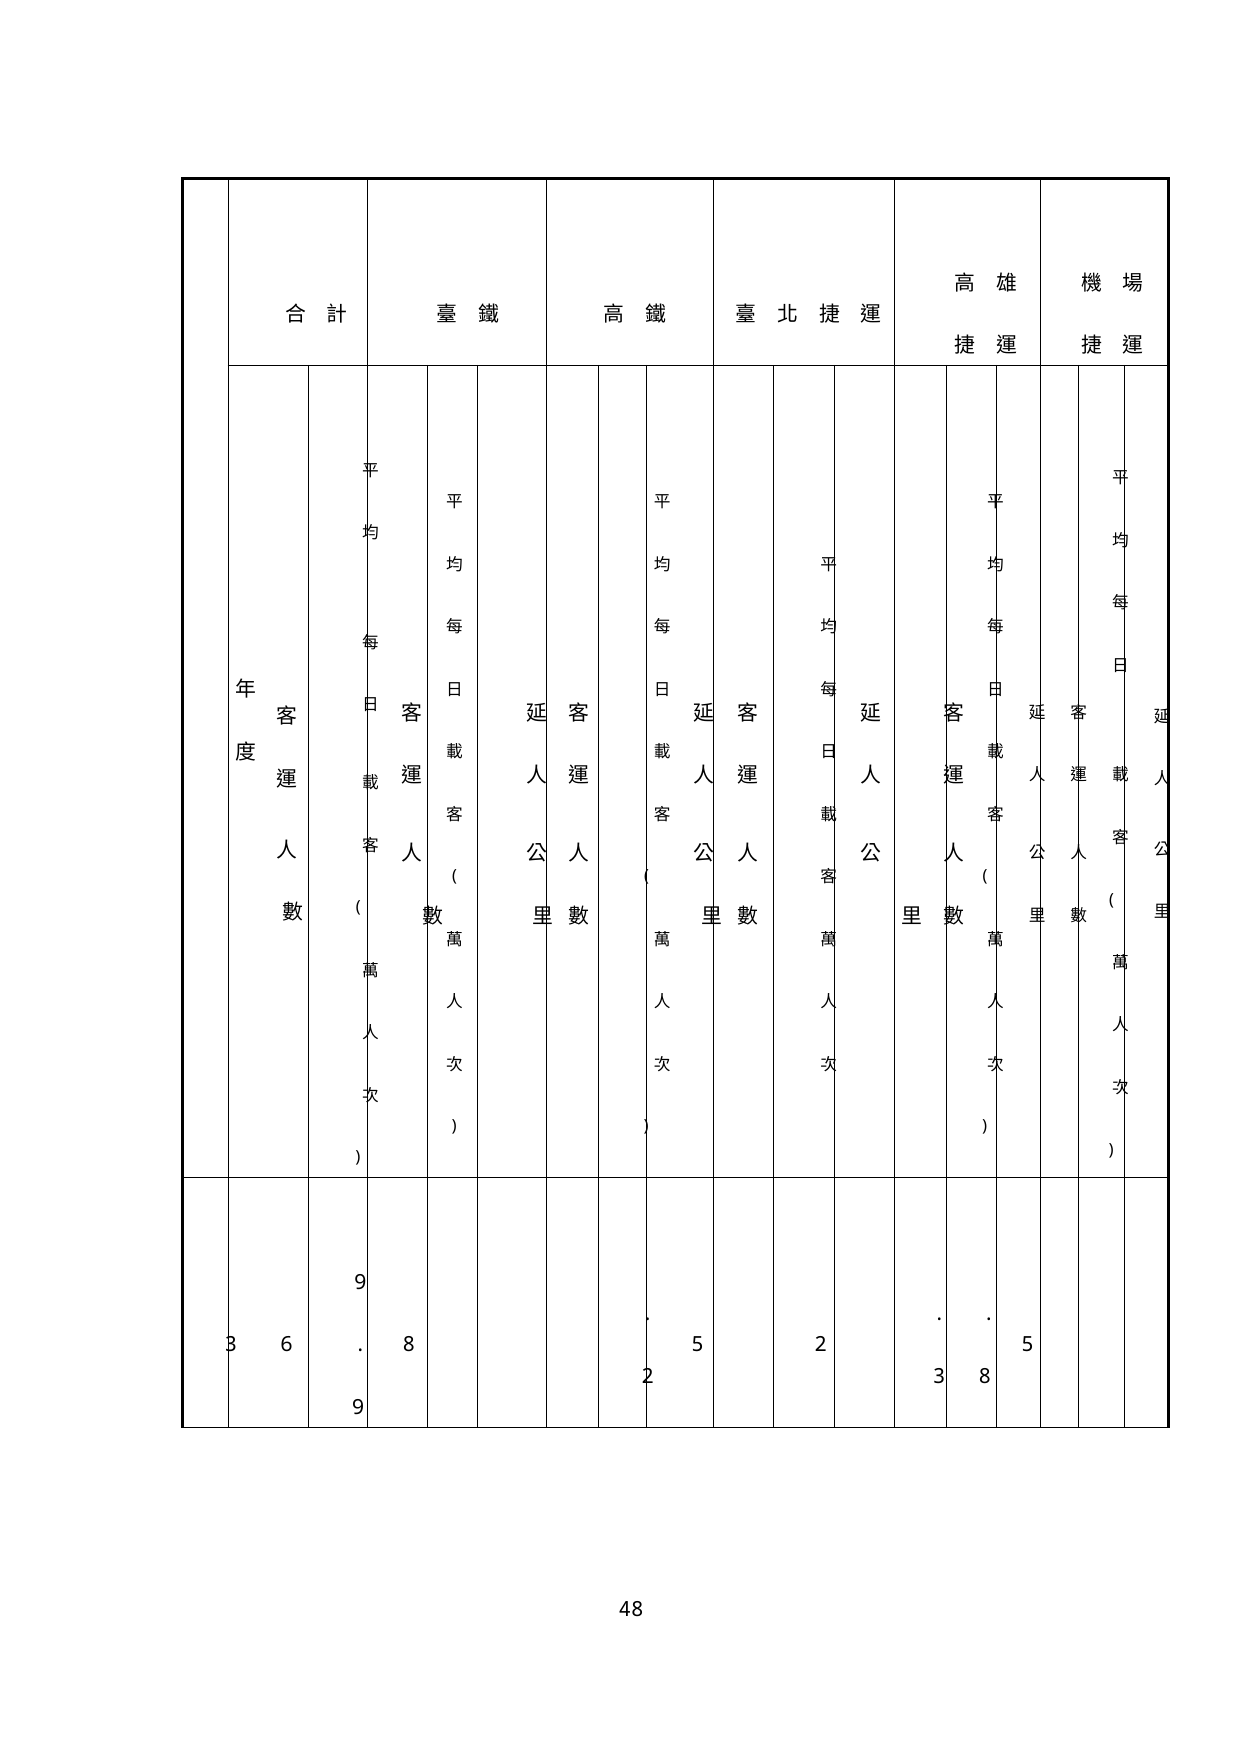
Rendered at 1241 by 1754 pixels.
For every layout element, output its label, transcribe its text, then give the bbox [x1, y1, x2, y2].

table_cell 平均每日載客(萬人次) [947, 366, 996, 1177]
table_cell 平均每日 載客(萬人次) [1079, 366, 1124, 1177]
table_cell - [1079, 1178, 1124, 1427]
table_header 臺鐵 [368, 180, 546, 365]
table_cell .3 [895, 1178, 946, 1427]
table_cell 9.9 [309, 1178, 367, 1427]
table_header 機場捷運 [1041, 180, 1167, 365]
table_cell 平均每日載客(萬人次) [599, 366, 646, 1177]
table_header 年度 [184, 180, 228, 1177]
table_cell [835, 1178, 894, 1427]
table_cell 客運 人數 [229, 366, 308, 1177]
table_cell 5 [997, 1178, 1040, 1427]
table_cell .8 [947, 1178, 996, 1427]
table_cell [714, 1178, 773, 1427]
table_cell 平均每日載客(萬人次) [428, 366, 477, 1177]
table_cell 延人 公里 [997, 366, 1040, 1177]
table_header 合計 [229, 180, 367, 365]
table_cell 9,235 [647, 1178, 713, 1427]
table_cell 1,021.6 [229, 1178, 308, 1427]
table_cell 客運 人數 [714, 366, 773, 1177]
table_cell 延人 公里 [835, 366, 894, 1177]
table_cell 延人 公里 [647, 366, 713, 1177]
table_header 高鐵 [547, 180, 713, 365]
table_cell 2 [774, 1178, 834, 1427]
table_cell [478, 1178, 546, 1427]
table_header 臺北捷運 [714, 180, 894, 365]
table_cell [428, 1178, 477, 1427]
table_cell 103 [184, 1178, 228, 1427]
table_cell 延人 公里 [478, 366, 546, 1177]
table_cell 客運 人數 [547, 366, 598, 1177]
table_cell 13.2 [599, 1178, 646, 1427]
table_header 高雄捷運 [895, 180, 1040, 365]
table_cell 8 [368, 1178, 427, 1427]
table_cell [547, 1178, 598, 1427]
table_cell 平均每日載客萬人次 [774, 366, 834, 1177]
table_cell 客運 人數 [895, 366, 946, 1177]
table_cell 延人 公里 [1125, 366, 1167, 1177]
table_cell 客運 人數 [368, 366, 427, 1177]
table_cell - [1125, 1178, 1167, 1427]
table_cell 客運 人數 [1041, 366, 1078, 1177]
table_cell 平均 每日 載客 (萬人 次) [309, 366, 367, 1177]
table_cell - [1041, 1178, 1078, 1427]
